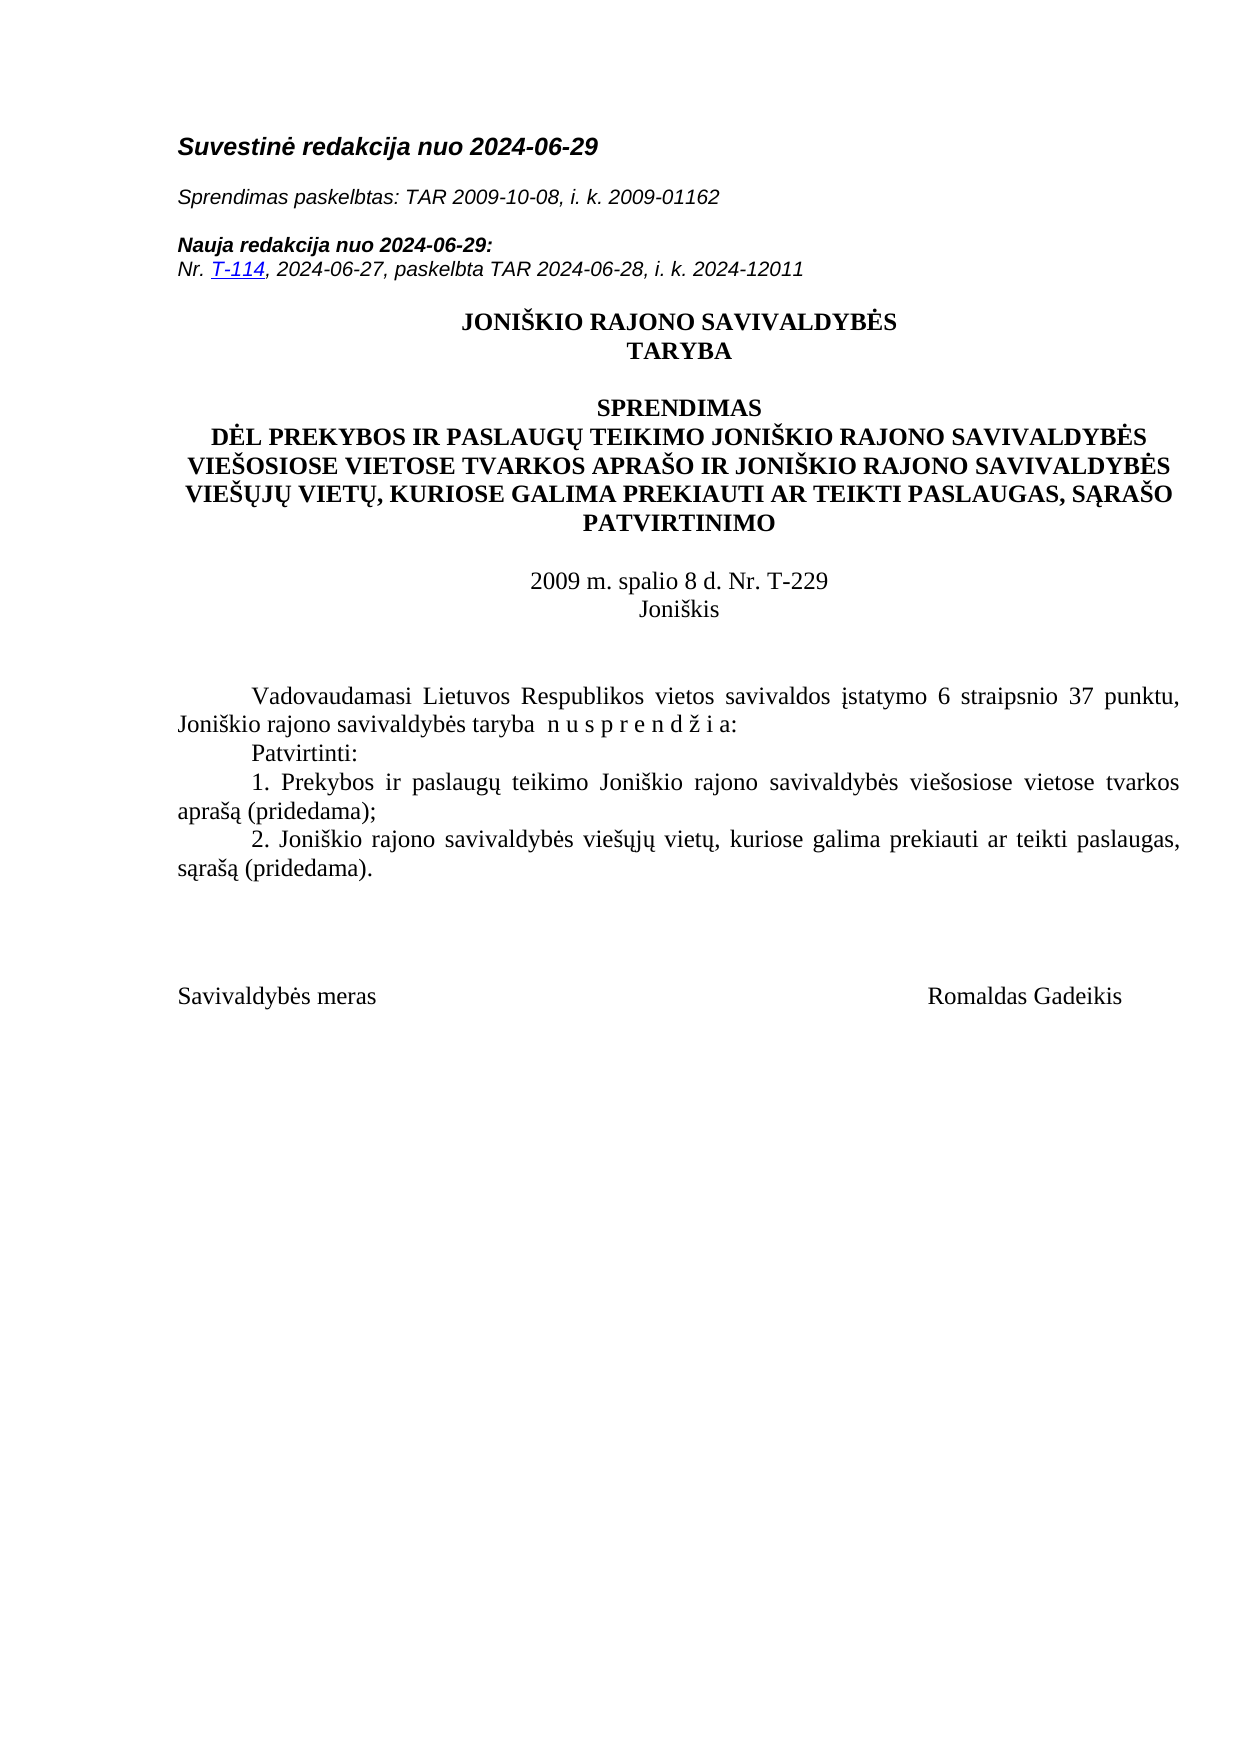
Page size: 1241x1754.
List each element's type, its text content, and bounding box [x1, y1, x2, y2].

text 2. Joniškio rajono savivaldybės viešųjų vietų, kuriose galima prekiauti ar teikti paslaugas, sąrašą (pridedama). [177, 824, 1181, 882]
text 2009 m. spalio 8 d. Nr. T-229 [177, 566, 1181, 594]
text Joniškis [177, 594, 1181, 623]
text Patvirtinti: [177, 738, 1181, 767]
text SPRENDIMAS [177, 393, 1181, 422]
text 1. Prekybos ir paslaugų teikimo Joniškio rajono savivaldybės viešosiose vietose tvarkos aprašą (pridedama); [177, 767, 1181, 824]
text TARYBA [177, 336, 1181, 364]
text Sprendimas paskelbtas: TAR 2009-10-08, i. k. 2009-01162 [177, 185, 1181, 209]
text DĖL PREKYBOS IR PASLAUGŲ TEIKIMO JONIŠKIO RAJONO SAVIVALDYBĖS VIEŠOSIOSE VIETOSE TVARKOS APRAŠO IR JONIŠKIO RAJONO SAVIVALDYBĖS VIEŠŲJŲ VIETŲ, KURIOSE GALIMA PREKIAUTI AR TEIKTI PASLAUGAS, SĄRAŠO PATVIRTINIMO [177, 422, 1181, 537]
text Suvestinė redakcija nuo 2024-06-29 [177, 132, 1181, 161]
text Nr. T-114, 2024-06-27, paskelbta TAR 2024-06-28, i. k. 2024-12011 [177, 257, 1181, 281]
text Savivaldybės meras Romaldas Gadeikis [177, 981, 1181, 1010]
text Nauja redakcija nuo 2024-06-29: [177, 233, 1181, 257]
text Vadovaudamasi Lietuvos Respublikos vietos savivaldos įstatymo 6 straipsnio 37 punktu, Joniškio rajono savivaldybės taryba n u s p r e n d ž i a: [177, 681, 1181, 738]
text JONIŠKIO RAJONO SAVIVALDYBĖS [177, 307, 1181, 336]
